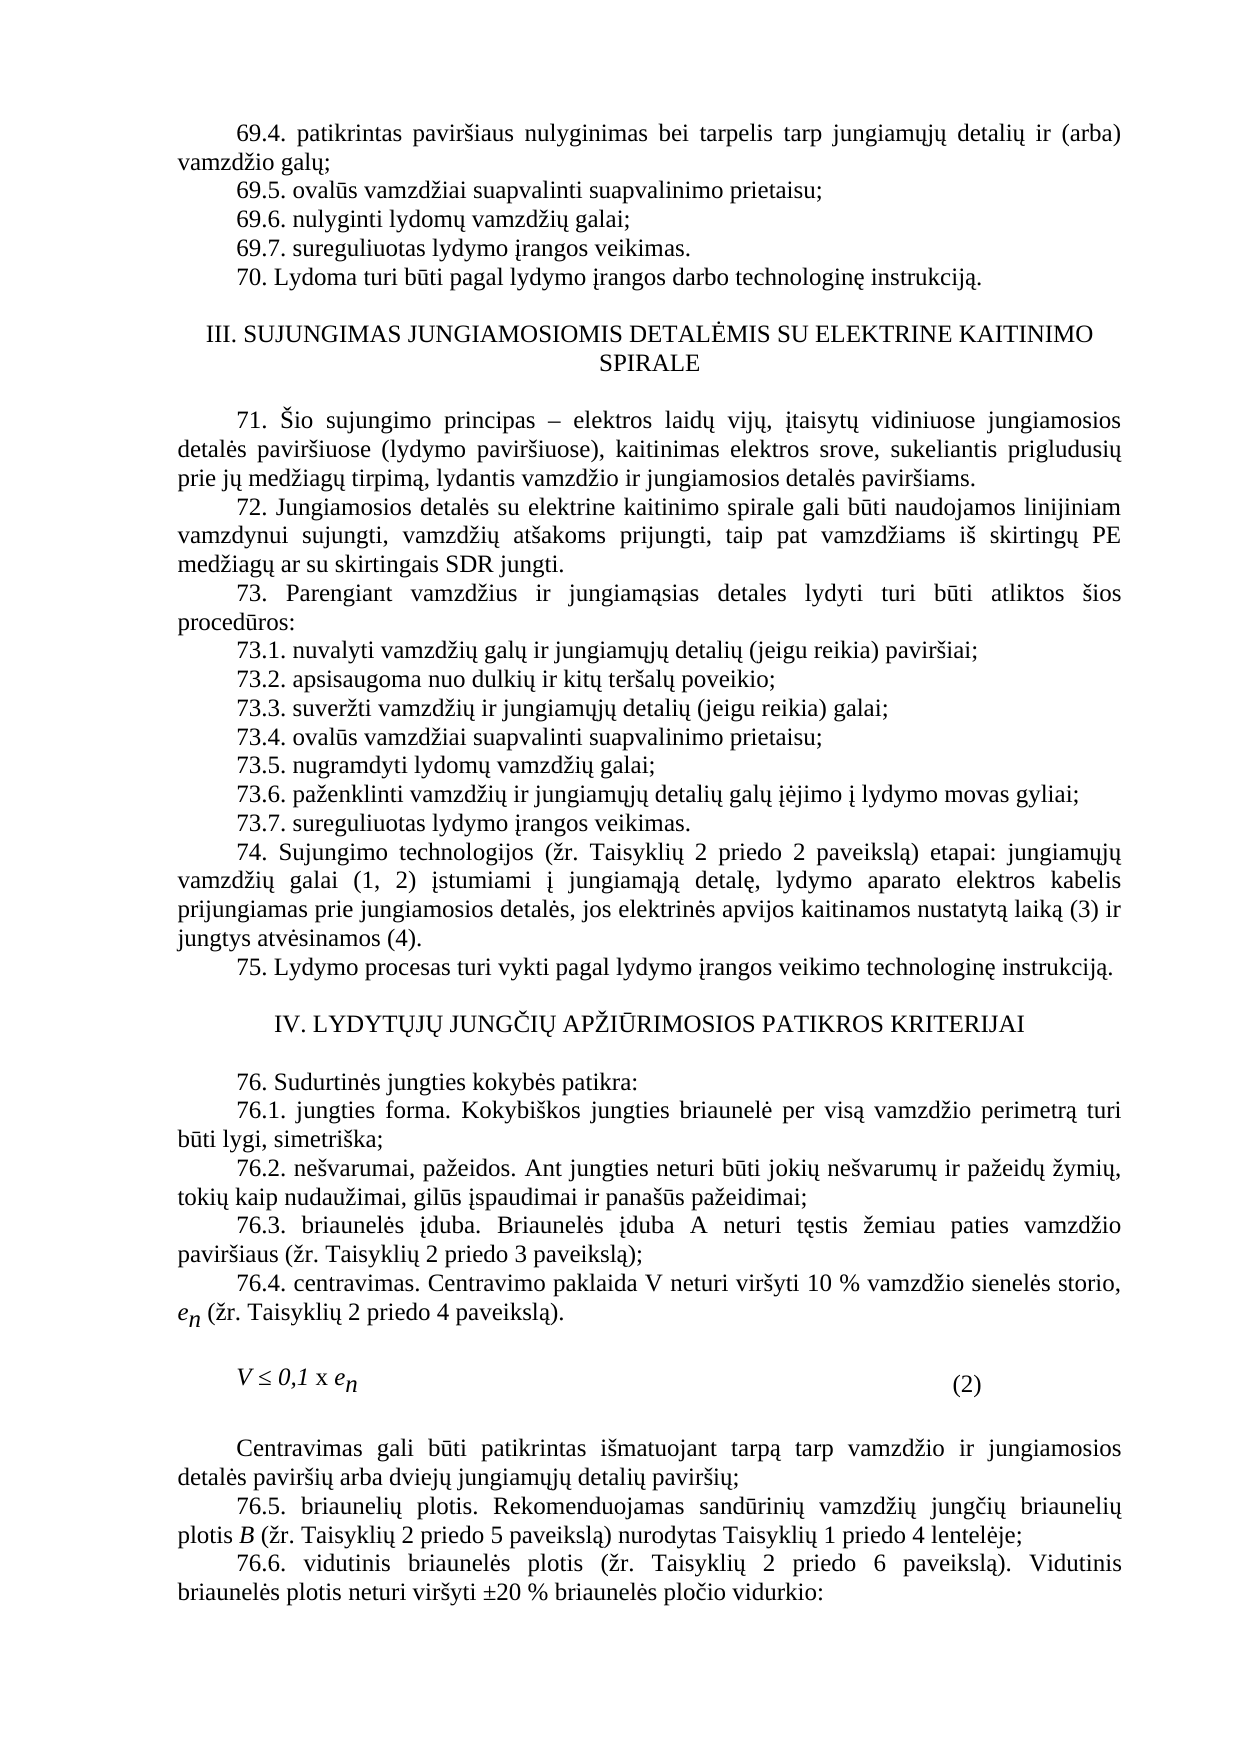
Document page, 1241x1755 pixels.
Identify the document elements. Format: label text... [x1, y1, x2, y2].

text 73.6. paženklinti vamzdžių ir jungiamųjų detalių galų įėjimo į lydymo movas gyliai; [177, 779, 1122, 808]
text 76.6. vidutinis briaunelės plotis (žr. Taisyklių 2 priedo 6 paveikslą). Vidutinis briaunelės plotis neturi viršyti ±20 % briaunelės pločio vidurkio: [177, 1548, 1122, 1606]
text 76.2. nešvarumai, pažeidos. Ant jungties neturi būti jokių nešvarumų ir pažeidų žymių, tokių kaip nudaužimai, gilūs įspaudimai ir panašūs pažeidimai; [177, 1153, 1122, 1211]
text 73.7. sureguliuotas lydymo įrangos veikimas. [177, 808, 1122, 837]
text 73.2. apsisaugoma nuo dulkių ir kitų teršalų poveikio; [177, 664, 1122, 693]
text 76.1. jungties forma. Kokybiškos jungties briaunelė per visą vamzdžio perimetrą turi būti lygi, simetriška; [177, 1096, 1122, 1153]
text 76.3. briaunelės įduba. Briaunelės įduba A neturi tęstis žemiau paties vamzdžio paviršiaus (žr. Taisyklių 2 priedo 3 paveikslą); [177, 1211, 1122, 1268]
text 73.5. nugramdyti lydomų vamzdžių galai; [177, 751, 1122, 779]
text IV. LYDYTŲJŲ JUNGČIŲ APŽIŪRIMOSIOS PATIKROS KRITERIJAI [177, 1009, 1122, 1038]
text 76. Sudurtinės jungties kokybės patikra: [177, 1067, 1122, 1096]
text 73.4. ovalūs vamzdžiai suapvalinti suapvalinimo prietaisu; [177, 722, 1122, 751]
text 70. Lydoma turi būti pagal lydymo įrangos darbo technologinę instrukciją. [177, 262, 1122, 291]
text 76.4. centravimas. Centravimo paklaida V neturi viršyti 10 % vamzdžio sienelės storio, en (žr. Taisyklių 2 priedo 4 paveikslą). [177, 1268, 1122, 1333]
text 76.5. briaunelių plotis. Rekomenduojamas sandūrinių vamzdžių jungčių briaunelių plotis B (žr. Taisyklių 2 priedo 5 paveikslą) nurodytas Taisyklių 1 priedo 4 lentelėje; [177, 1491, 1122, 1548]
text 74. Sujungimo technologijos (žr. Taisyklių 2 priedo 2 paveikslą) etapai: jungiamųjų vamzdžių galai (1, 2) įstumiami į jungiamąją detalę, lydymo aparato elektros kabelis prijungiamas prie jungiamosios detalės, jos elektrinės apvijos kaitinamos nustatytą laiką (3) ir jungtys atvėsinamos (4). [177, 837, 1122, 952]
text 73. Parengiant vamzdžius ir jungiamąsias detales lydyti turi būti atliktos šios procedūros: [177, 578, 1122, 636]
text 69.6. nulyginti lydomų vamzdžių galai; [177, 204, 1122, 233]
text 69.4. patikrintas paviršiaus nulyginimas bei tarpelis tarp jungiamųjų detalių ir (arba) vamzdžio galų; [177, 118, 1122, 176]
text Centravimas gali būti patikrintas išmatuojant tarpą tarp vamzdžio ir jungiamosios detalės paviršių arba dviejų jungiamųjų detalių paviršių; [177, 1433, 1122, 1491]
text 72. Jungiamosios detalės su elektrine kaitinimo spirale gali būti naudojamos linijiniam vamzdynui sujungti, vamzdžių atšakoms prijungti, taip pat vamzdžiams iš skirtingų PE medžiagų ar su skirtingais SDR jungti. [177, 492, 1122, 578]
text 71. Šio sujungimo principas – elektros laidų vijų, įtaisytų vidiniuose jungiamosios detalės paviršiuose (lydymo paviršiuose), kaitinimas elektros srove, sukeliantis prigludusių prie jų medžiagų tirpimą, lydantis vamzdžio ir jungiamosios detalės paviršiams. [177, 406, 1122, 492]
text 69.5. ovalūs vamzdžiai suapvalinti suapvalinimo prietaisu; [177, 176, 1122, 204]
text 73.3. suveržti vamzdžių ir jungiamųjų detalių (jeigu reikia) galai; [177, 693, 1122, 722]
text V ≤<= 0,1 x en (2) [177, 1362, 1122, 1397]
text III. SUJUNGIMAS JUNGIAMOSIOMIS DETALĖMIS SU ELEKTRINE KAITINIMO SPIRALE [177, 319, 1122, 377]
text 75. Lydymo procesas turi vykti pagal lydymo įrangos veikimo technologinę instrukciją. [177, 952, 1122, 981]
text 69.7. sureguliuotas lydymo įrangos veikimas. [177, 233, 1122, 262]
text 73.1. nuvalyti vamzdžių galų ir jungiamųjų detalių (jeigu reikia) paviršiai; [177, 636, 1122, 664]
